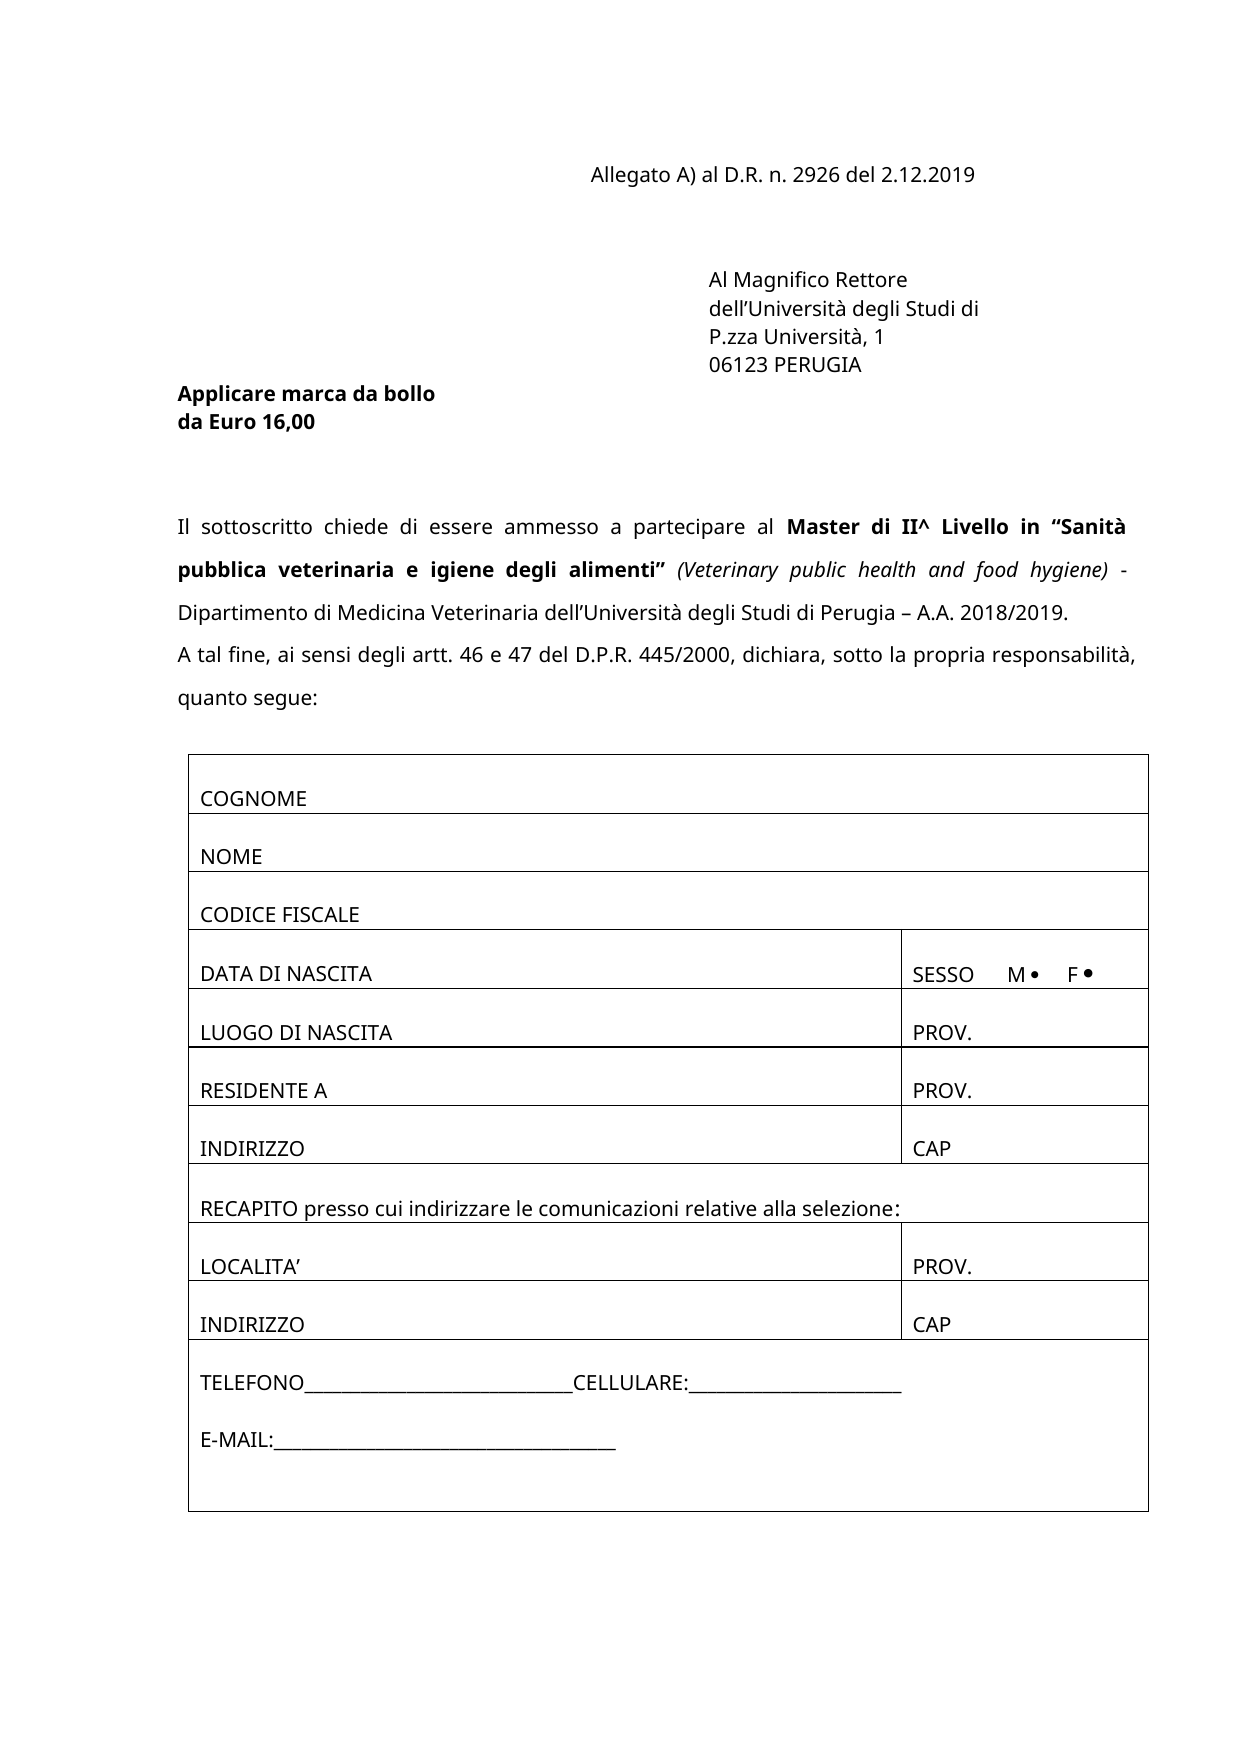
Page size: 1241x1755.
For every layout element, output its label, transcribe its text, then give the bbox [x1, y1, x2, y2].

table_cell NOME [189, 814, 1148, 871]
text Il sottoscritto chiede di essere ammesso a partecipare al Master di II^ Livello in “Sanità pubblica veterinaria e igiene degli alimenti” (Veterinary public health and food hygiene) - Dipartimento di Medicina Veterinaria dell’Università degli Studi di Perugia – A.A. 2018/2019. [177, 512, 1127, 626]
text Applicare marca da bollo [177, 379, 1079, 407]
text 06123 PERUGIA [177, 351, 1079, 379]
table_cell SESSO M  F  [902, 930, 1148, 988]
table_cell CAP [902, 1281, 1148, 1339]
table_cell INDIRIZZO [189, 1281, 901, 1339]
text da Euro 16,00 [177, 407, 1079, 436]
table_cell PROV. [902, 989, 1148, 1046]
table_cell CODICE FISCALE [189, 872, 1148, 929]
table_cell LUOGO DI NASCITA [189, 989, 901, 1046]
text P.zza Università, 1 [177, 322, 1079, 351]
table_cell PROV. [902, 1223, 1148, 1280]
table_cell PROV. [902, 1048, 1148, 1105]
table_cell RECAPITO presso cui indirizzare le comunicazioni relative alla selezione: [189, 1164, 1148, 1222]
table_cell DATA DI NASCITA [189, 930, 901, 988]
table_cell LOCALITA’ [189, 1223, 901, 1280]
text dell’Università degli Studi di [177, 294, 1079, 322]
table_cell INDIRIZZO [189, 1106, 901, 1163]
table_cell RESIDENTE A [189, 1048, 901, 1105]
text A tal fine, ai sensi degli artt. 46 e 47 del D.P.R. 445/2000, dichiara, sotto la propria responsabilità, quanto segue: [177, 640, 1137, 711]
subtitle Allegato A) al D.R. n. 2926 del 2.12.2019 [251, 160, 1079, 189]
table_header COGNOME [189, 755, 1148, 812]
table_cell CAP [902, 1106, 1148, 1163]
table_cell TELEFONO_____________________________CELLULARE:_______________________ E-MAIL:_____________________________________ [189, 1340, 1148, 1511]
text Al Magnifico Rettore [177, 265, 1079, 294]
